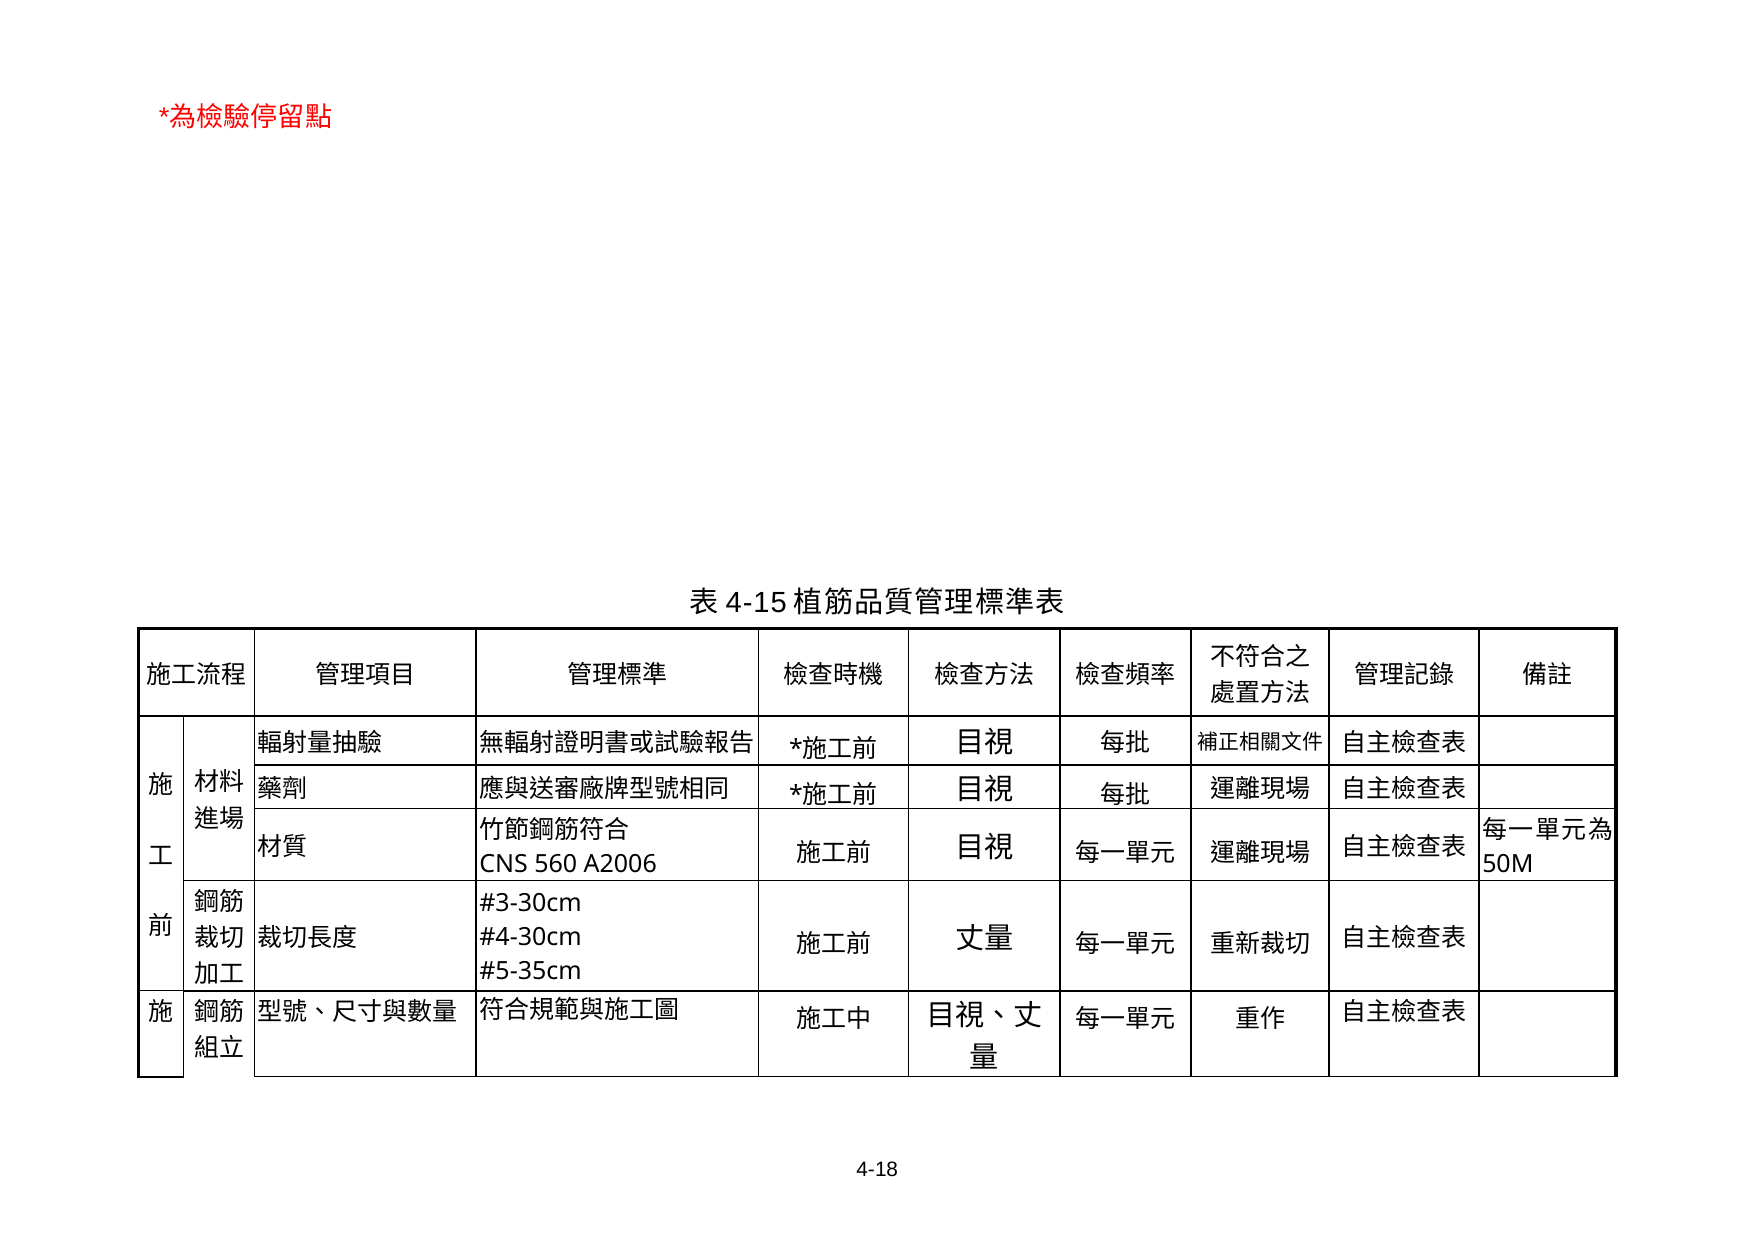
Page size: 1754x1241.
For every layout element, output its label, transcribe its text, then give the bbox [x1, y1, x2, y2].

table_cell 重作 [1192, 992, 1328, 1076]
table_cell 補正相關文件 [1192, 717, 1328, 764]
text 表4-15植筋品質管理標準表 [118, 578, 1636, 620]
table_header 檢查頻率 [1061, 630, 1190, 715]
table_cell 丈量 [909, 881, 1059, 990]
table_cell 自主檢查表 [1330, 992, 1478, 1076]
table_cell [1480, 881, 1614, 990]
table_header 備註 [1480, 630, 1614, 715]
table_cell 自主檢查表 [1330, 766, 1478, 808]
table_cell 輻射量抽驗 [255, 717, 475, 764]
table_cell 藥劑 [255, 766, 475, 808]
table_cell *施工前 [759, 766, 908, 808]
table_cell 每批 [1061, 717, 1190, 764]
table_cell 每一單元 [1061, 809, 1190, 879]
table_cell *施工前 [759, 717, 908, 764]
table_cell 自主檢查表 [1330, 809, 1478, 879]
table_cell 目視、丈量 [909, 992, 1059, 1076]
table_cell 目視 [909, 766, 1059, 808]
table_cell 目視 [909, 809, 1059, 879]
table_cell 重新裁切 [1192, 881, 1328, 990]
table_cell 應與送審廠牌型號相同 [477, 766, 758, 808]
table_cell [1480, 992, 1614, 1076]
table_header 管理記錄 [1330, 630, 1478, 715]
table_cell 運離現場 [1192, 809, 1328, 879]
table_cell 每批 [1061, 766, 1190, 808]
table_header 不符合之 處置方法 [1192, 630, 1328, 715]
table_cell 型號、尺寸與數量 [255, 992, 475, 1076]
table_cell 材質 [255, 809, 475, 879]
text *為檢驗停留點 [118, 95, 1636, 134]
table_cell 竹節鋼筋符合 CNS 560 A2006 [477, 809, 758, 879]
table_cell 施 工 前 [140, 717, 183, 990]
table_cell 每一單元為50M [1480, 809, 1614, 879]
table_header 管理標準 [477, 630, 758, 715]
table_header 管理項目 [255, 630, 475, 715]
table_cell 每一單元 [1061, 881, 1190, 990]
table_cell [1480, 717, 1614, 764]
table_cell 鋼筋組立 [184, 992, 254, 1076]
table_cell 施工中 [759, 992, 908, 1076]
table_cell 施 [140, 991, 183, 1076]
table_cell 材料進場 [184, 717, 254, 879]
table_cell 運離現場 [1192, 766, 1328, 808]
table_cell 鋼筋裁切加工 [184, 881, 254, 990]
table_cell 無輻射證明書或試驗報告 [477, 717, 758, 764]
table_header 檢查方法 [909, 630, 1059, 715]
table_cell 符合規範與施工圖 [477, 992, 758, 1076]
table_cell 每一單元 [1061, 992, 1190, 1076]
table_cell 自主檢查表 [1330, 717, 1478, 764]
table_cell 裁切長度 [255, 881, 475, 990]
table_cell 目視 [909, 717, 1059, 764]
table_header 施工流程 [140, 630, 254, 715]
table_cell #3-30cm #4-30cm #5-35cm [477, 881, 758, 990]
table_cell [1480, 766, 1614, 808]
table_cell 施工前 [759, 881, 908, 990]
table_header 檢查時機 [759, 630, 908, 715]
table_cell 施工前 [759, 809, 908, 879]
table_cell 自主檢查表 [1330, 881, 1478, 990]
